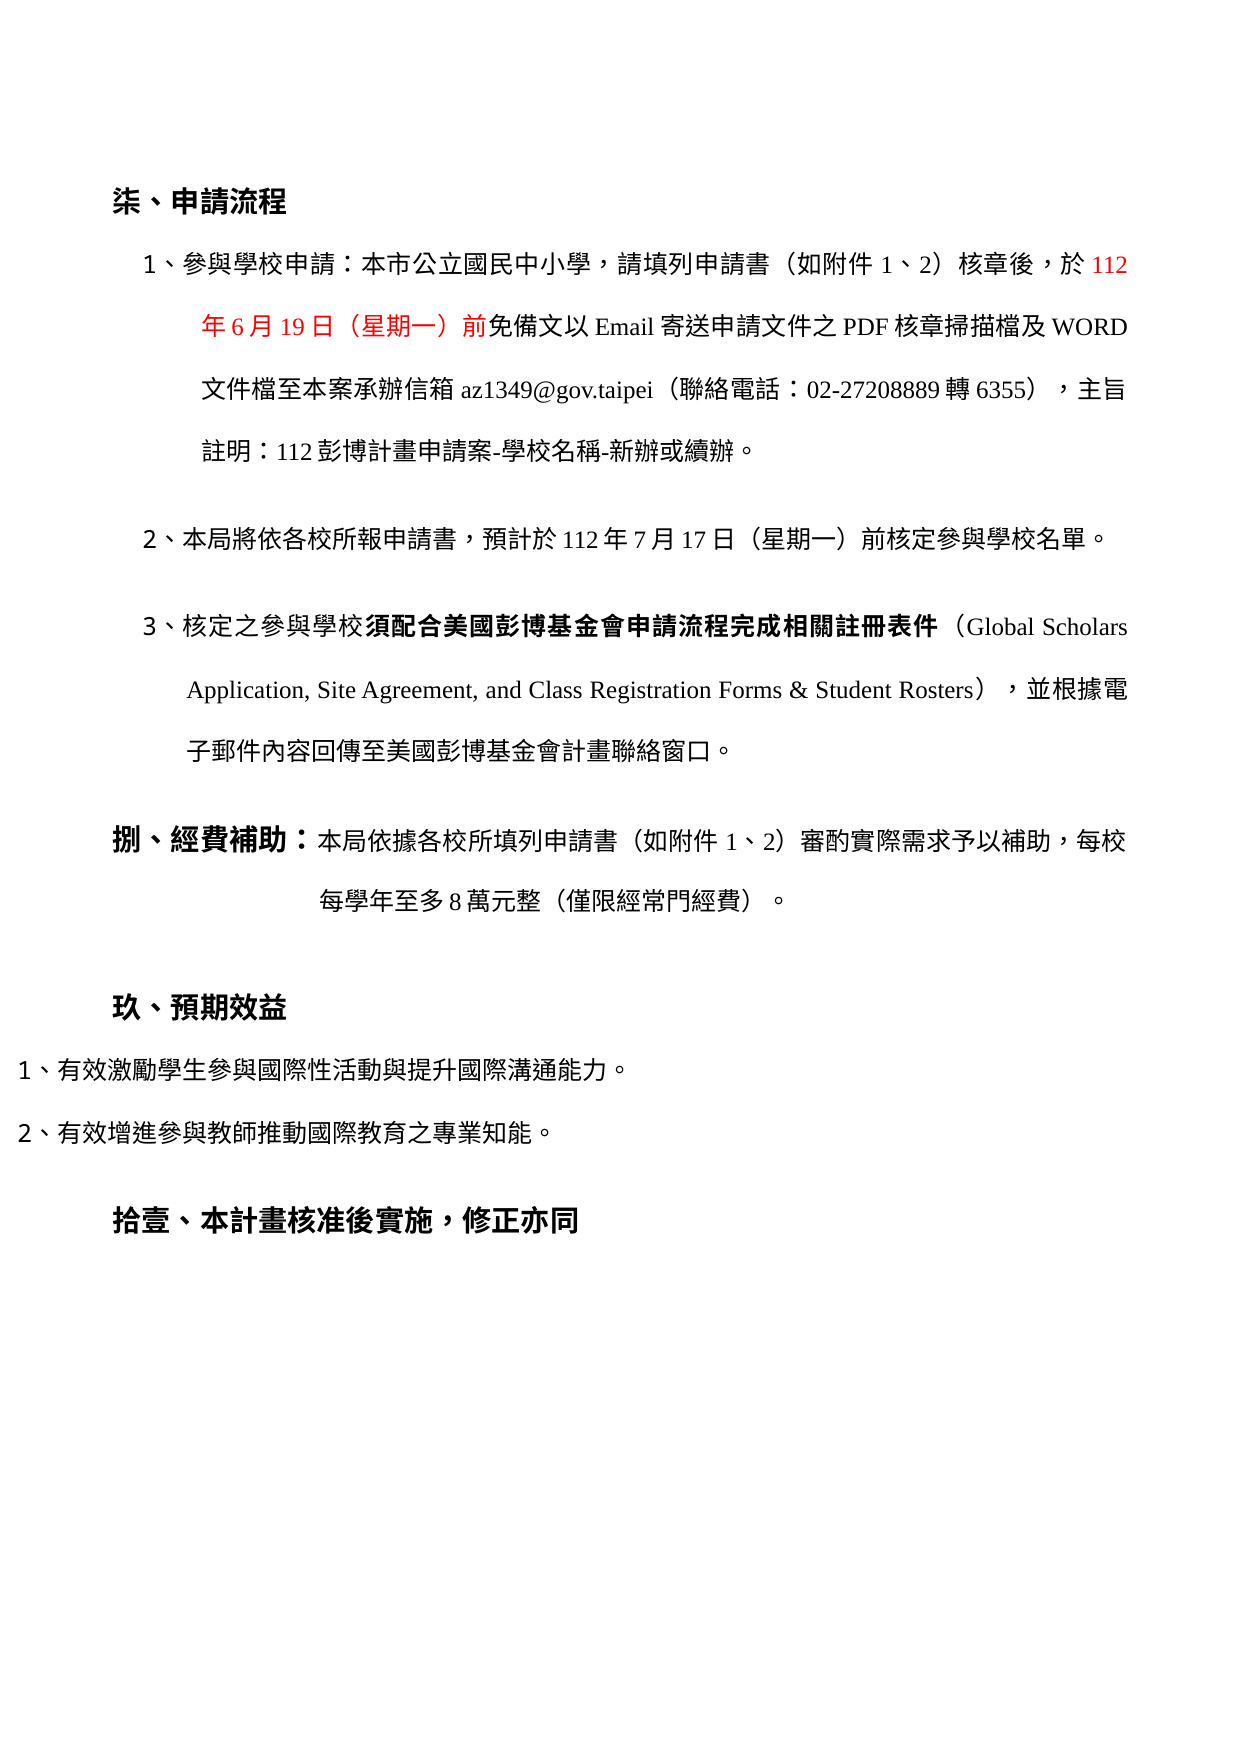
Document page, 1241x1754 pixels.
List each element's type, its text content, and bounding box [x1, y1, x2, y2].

list 申請流程 [112, 158, 1128, 221]
list 有效增進參與教師推動國際教育之專業知能。 [17, 1089, 1128, 1152]
text 拾壹、本計畫核准後實施，修正亦同 [112, 1177, 1128, 1239]
list 參與學校申請：本市公立國民中小學，請填列申請書（如附件1、2）核章後，於112年6月19日（星期一）前免備文以Email寄送申請文件之PDF核章掃描檔及WORD文件檔至本案承辦信箱az1349@gov.taipei（聯絡電話：02-27208889轉6355），主旨註明：112彭博計畫申請案-學校名稱-新辦或續辦。 [142, 221, 1128, 471]
list 預期效益 [112, 964, 1128, 1027]
list 核定之參與學校須配合美國彭博基金會申請流程完成相關註冊表件（Global Scholars Application, Site Agreement, and Class Registration Forms & Student Rosters），並根據電子郵件內容回傳至美國彭博基金會計畫聯絡窗口。 [142, 583, 1128, 771]
list 本局將依各校所報申請書，預計於112年7月17日（星期一）前核定參與學校名單。 [142, 496, 1128, 558]
list 經費補助：本局依據各校所填列申請書（如附件1、2）審酌實際需求予以補助，每校每學年至多8萬元整（僅限經常門經費）。 [112, 796, 1128, 921]
list 有效激勵學生參與國際性活動與提升國際溝通能力。 [17, 1027, 1128, 1089]
